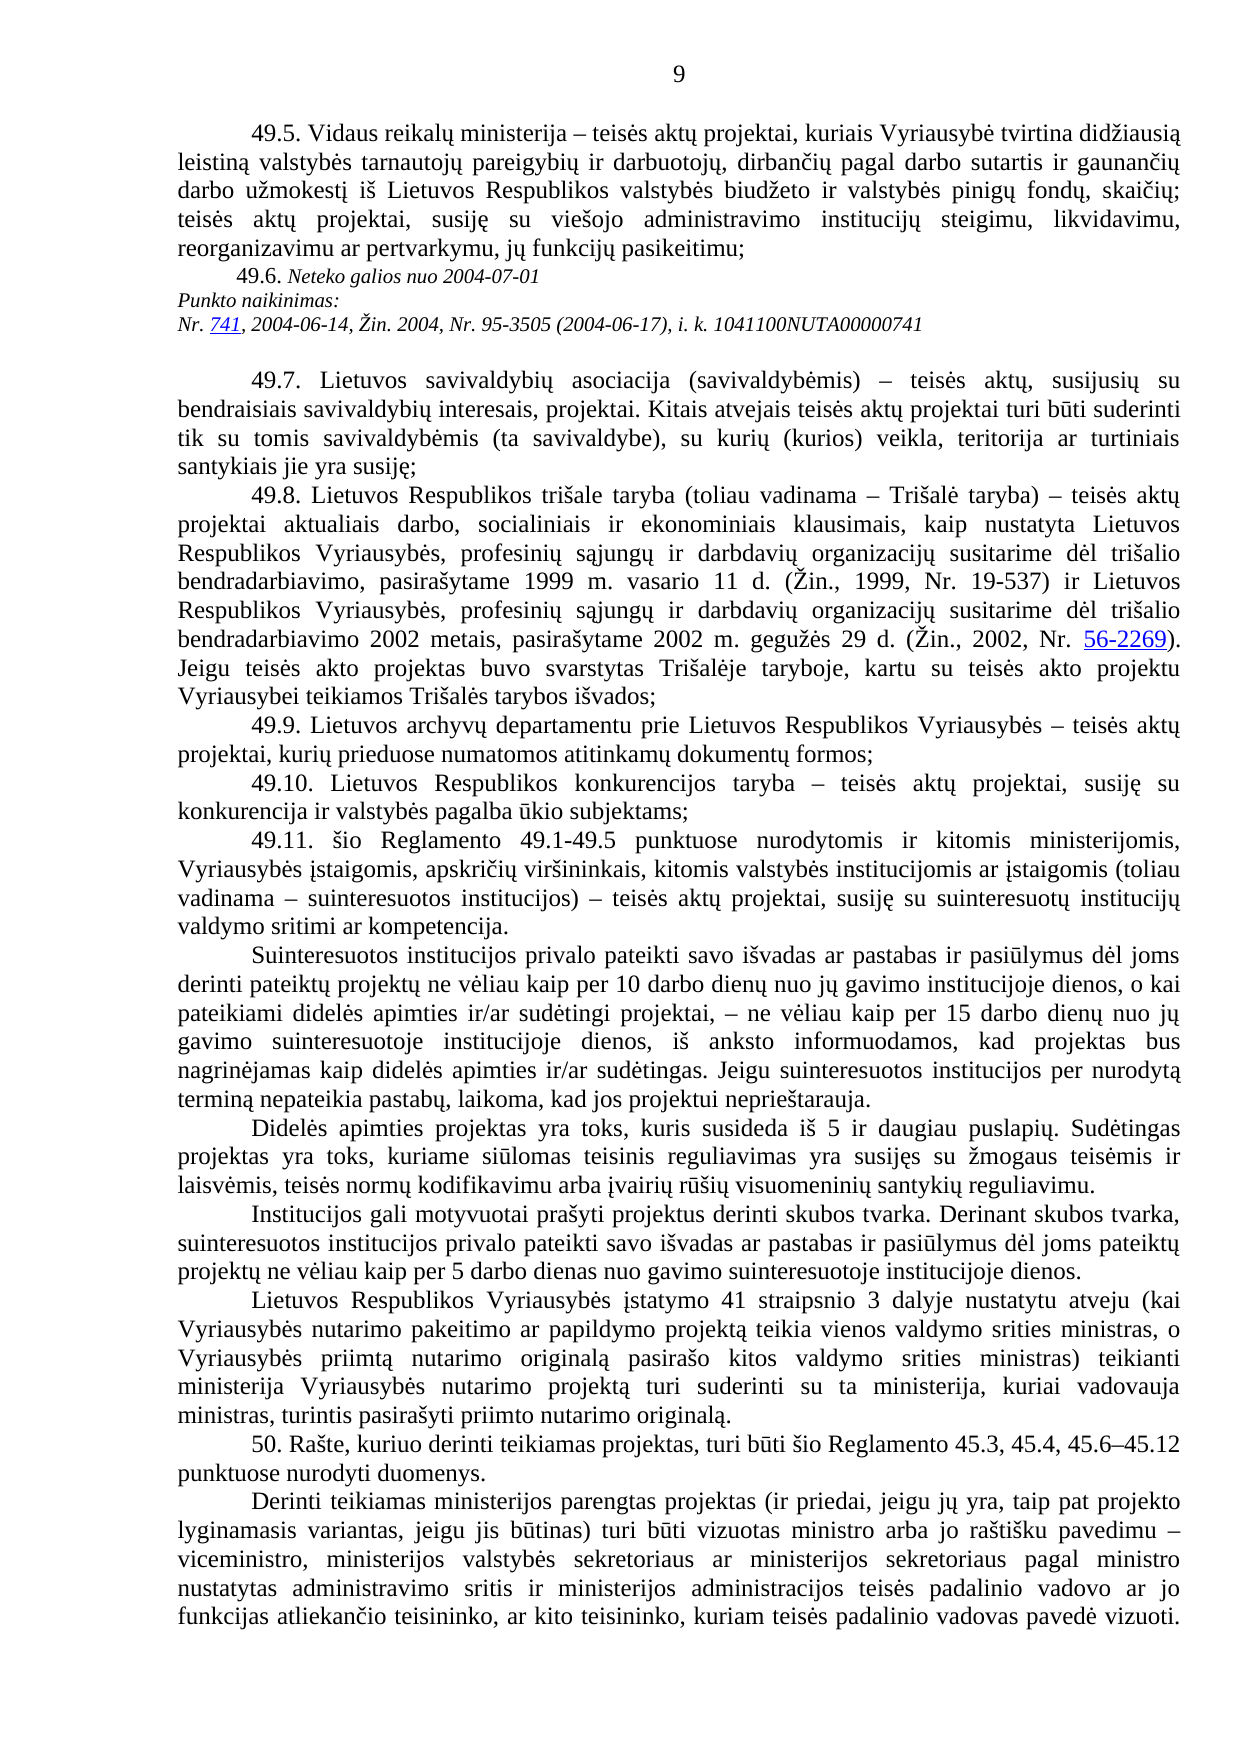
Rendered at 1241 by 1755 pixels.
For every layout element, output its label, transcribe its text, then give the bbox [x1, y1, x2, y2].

text 49.5. Vidaus reikalų ministerija – teisės aktų projektai, kuriais Vyriausybė tvirtina didžiausią leistiną valstybės tarnautojų pareigybių ir darbuotojų, dirbančių pagal darbo sutartis ir gaunančių darbo užmokestį iš Lietuvos Respublikos valstybės biudžeto ir valstybės pinigų fondų, skaičių; teisės aktų projektai, susiję su viešojo administravimo institucijų steigimu, likvidavimu, reorganizavimu ar pertvarkymu, jų funkcijų pasikeitimu; [177, 118, 1181, 262]
text Nr. 741, 2004-06-14, Žin. 2004, Nr. 95-3505 (2004-06-17), i. k. 1041100NUTA00000741 [177, 312, 1181, 336]
text Suinteresuotos institucijos privalo pateikti savo išvadas ar pastabas ir pasiūlymus dėl joms derinti pateiktų projektų ne vėliau kaip per 10 darbo dienų nuo jų gavimo institucijoje dienos, o kai pateikiami didelės apimties ir/ar sudėtingi projektai, – ne vėliau kaip per 15 darbo dienų nuo jų gavimo suinteresuotoje institucijoje dienos, iš anksto informuodamos, kad projektas bus nagrinėjamas kaip didelės apimties ir/ar sudėtingas. Jeigu suinteresuotos institucijos per nurodytą terminą nepateikia pastabų, laikoma, kad jos projektui neprieštarauja. [177, 940, 1181, 1113]
text 49.6. Neteko galios nuo 2004-07-01 [177, 262, 1181, 288]
text Didelės apimties projektas yra toks, kuris susideda iš 5 ir daugiau puslapių. Sudėtingas projektas yra toks, kuriame siūlomas teisinis reguliavimas yra susijęs su žmogaus teisėmis ir laisvėmis, teisės normų kodifikavimu arba įvairių rūšių visuomeninių santykių reguliavimu. [177, 1113, 1181, 1199]
text Punkto naikinimas: [177, 288, 1181, 312]
text 50. Rašte, kuriuo derinti teikiamas projektas, turi būti šio Reglamento 45.3, 45.4, 45.6–45.12 punktuose nurodyti duomenys. [177, 1429, 1181, 1486]
text 49.10. Lietuvos Respublikos konkurencijos taryba – teisės aktų projektai, susiję su konkurencija ir valstybės pagalba ūkio subjektams; [177, 768, 1181, 825]
text 49.9. Lietuvos archyvų departamentu prie Lietuvos Respublikos Vyriausybės – teisės aktų projektai, kurių prieduose numatomos atitinkamų dokumentų formos; [177, 710, 1181, 768]
text Lietuvos Respublikos Vyriausybės įstatymo 41 straipsnio 3 dalyje nustatytu atveju (kai Vyriausybės nutarimo pakeitimo ar papildymo projektą teikia vienos valdymo srities ministras, o Vyriausybės priimtą nutarimo originalą pasirašo kitos valdymo srities ministras) teikianti ministerija Vyriausybės nutarimo projektą turi suderinti su ta ministerija, kuriai vadovauja ministras, turintis pasirašyti priimto nutarimo originalą. [177, 1285, 1181, 1429]
text 49.11. šio Reglamento 49.1-49.5 punktuose nurodytomis ir kitomis ministerijomis, Vyriausybės įstaigomis, apskričių viršininkais, kitomis valstybės institucijomis ar įstaigomis (toliau vadinama – suinteresuotos institucijos) – teisės aktų projektai, susiję su suinteresuotų institucijų valdymo sritimi ar kompetencija. [177, 825, 1181, 940]
text 49.7. Lietuvos savivaldybių asociacija (savivaldybėmis) – teisės aktų, susijusių su bendraisiais savivaldybių interesais, projektai. Kitais atvejais teisės aktų projektai turi būti suderinti tik su tomis savivaldybėmis (ta savivaldybe), su kurių (kurios) veikla, teritorija ar turtiniais santykiais jie yra susiję; [177, 365, 1181, 480]
text Derinti teikiamas ministerijos parengtas projektas (ir priedai, jeigu jų yra, taip pat projekto lyginamasis variantas, jeigu jis būtinas) turi būti vizuotas ministro arba jo raštišku pavedimu – viceministro, ministerijos valstybės sekretoriaus ar ministerijos sekretoriaus pagal ministro nustatytas administravimo sritis ir ministerijos administracijos teisės padalinio vadovo ar jo funkcijas atliekančio teisininko, ar kito teisininko, kuriam teisės padalinio vadovas pavedė vizuoti. [177, 1486, 1181, 1630]
text 49.8. Lietuvos Respublikos trišale taryba (toliau vadinama – Trišalė taryba) – teisės aktų projektai aktualiais darbo, socialiniais ir ekonominiais klausimais, kaip nustatyta Lietuvos Respublikos Vyriausybės, profesinių sąjungų ir darbdavių organizacijų susitarime dėl trišalio bendradarbiavimo, pasirašytame 1999 m. vasario 11 d. (Žin., 1999, Nr. 19-537) ir Lietuvos Respublikos Vyriausybės, profesinių sąjungų ir darbdavių organizacijų susitarime dėl trišalio bendradarbiavimo 2002 metais, pasirašytame 2002 m. gegužės 29 d. (Žin., 2002, Nr. 56-2269). Jeigu teisės akto projektas buvo svarstytas Trišalėje taryboje, kartu su teisės akto projektu Vyriausybei teikiamos Trišalės tarybos išvados; [177, 480, 1181, 710]
text Institucijos gali motyvuotai prašyti projektus derinti skubos tvarka. Derinant skubos tvarka, suinteresuotos institucijos privalo pateikti savo išvadas ar pastabas ir pasiūlymus dėl joms pateiktų projektų ne vėliau kaip per 5 darbo dienas nuo gavimo suinteresuotoje institucijoje dienos. [177, 1199, 1181, 1285]
